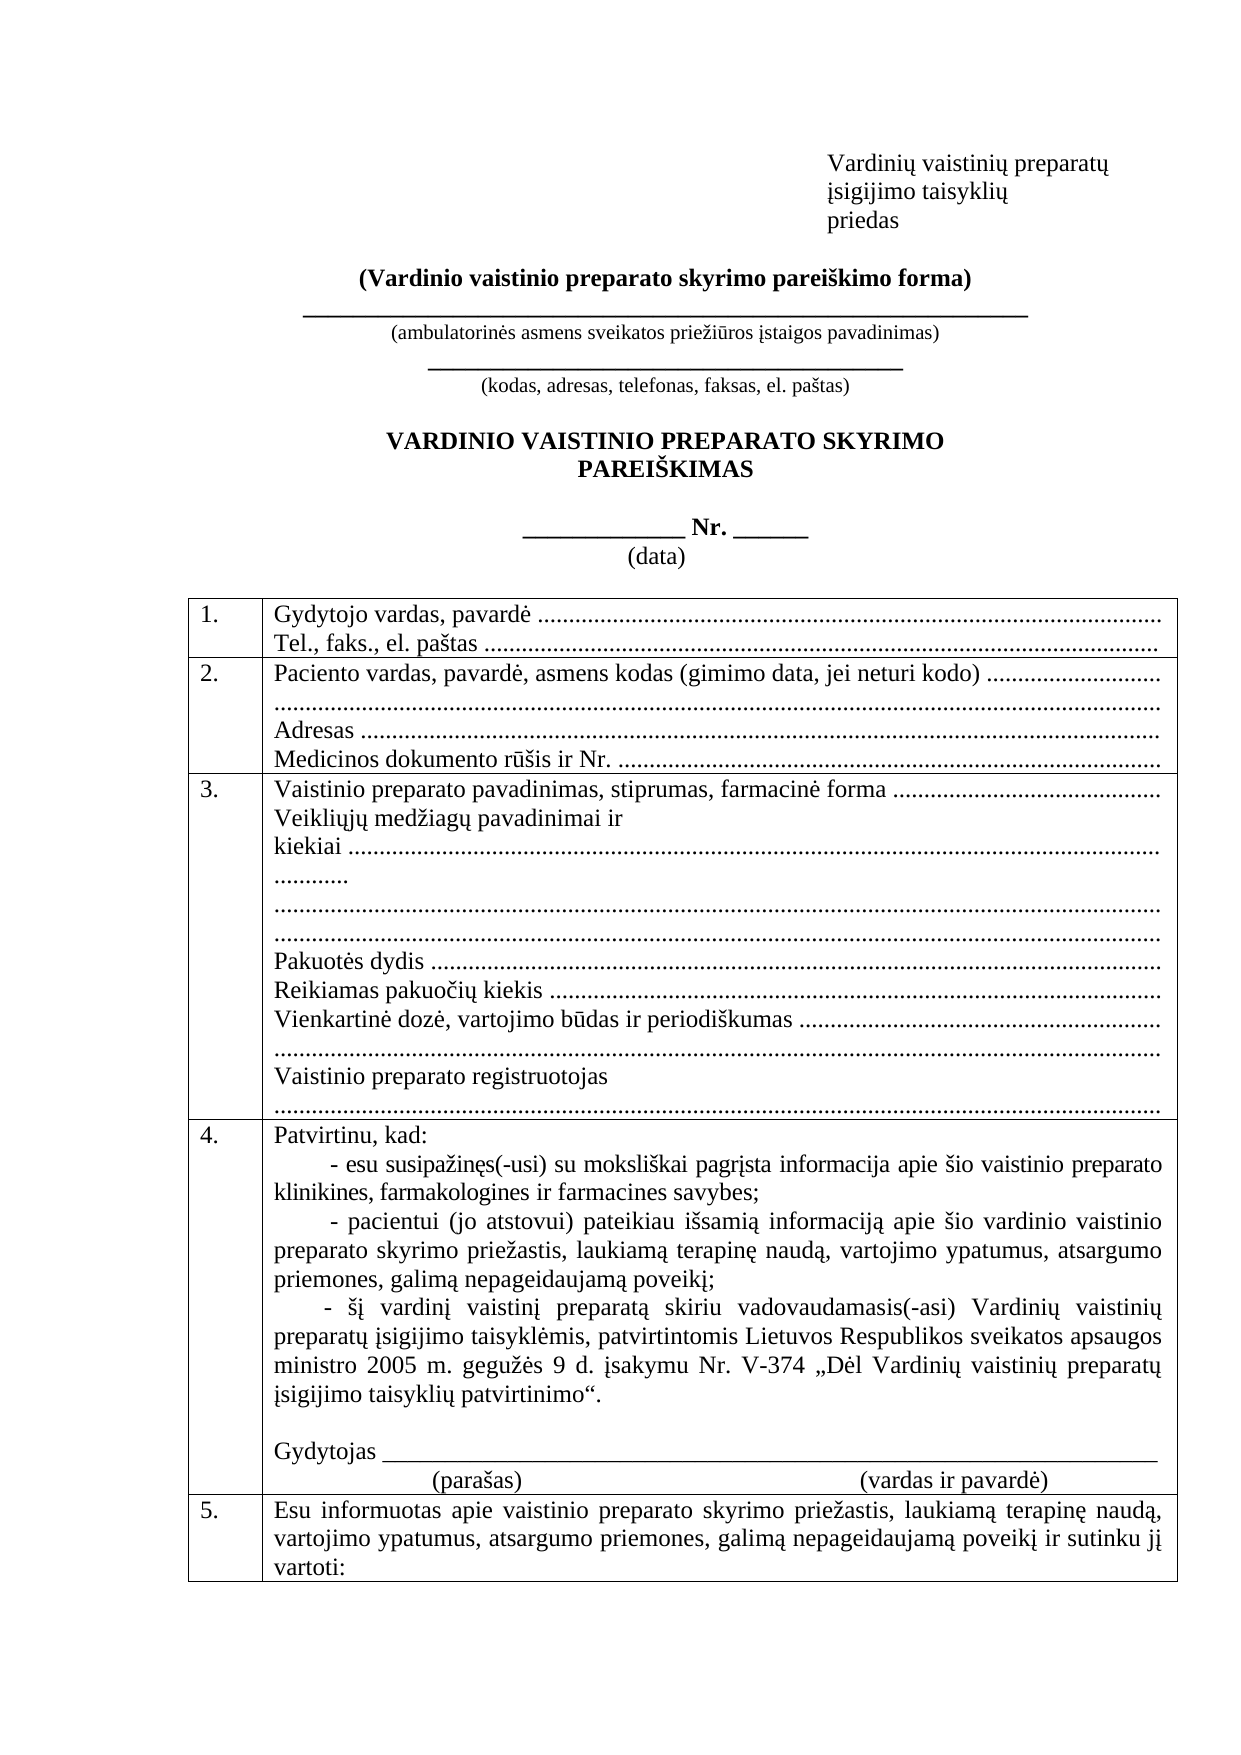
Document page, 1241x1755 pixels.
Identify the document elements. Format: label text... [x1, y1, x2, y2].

text ______________________________________ [176, 344, 1155, 373]
text VARDINIO VAISTINIO PREPARATO SKYRIMO [176, 426, 1155, 454]
text įsigijimo taisyklių [827, 176, 1162, 205]
text (Vardinio vaistinio preparato skyrimo pareiškimo forma) [176, 263, 1155, 291]
text (kodas, adresas, telefonas, faksas, el. paštas) [176, 373, 1155, 397]
table_cell 4. [189, 1120, 262, 1494]
table_cell Patvirtinu, kad: - esu susipažinęs(-usi) su moksliškai pagrįsta informacija apie šio vaistinio preparato klinikines, farmakologines ir farmacines savybes; - pacientui (jo atstovui) pateikiau išsamią informaciją apie šio vardinio vaistinio preparato skyrimo priežastis, laukiamą terapinę naudą, vartojimo ypatumus, atsargumo priemones, galimą nepageidaujamą poveikį; - šį vardinį vaistinį preparatą skiriu vadovaudamasis(-asi) Vardinių vaistinių preparatų įsigijimo taisyklėmis, patvirtintomis Lietuvos Respublikos sveikatos apsaugos ministro 2005 m. gegužės 9 d. įsakymu Nr. V-374 „Dėl Vardinių vaistinių preparatų įsigijimo taisyklių patvirtinimo“. Gydytojas ______________________________________________________________ (parašas) (vardas ir pavardė) [263, 1120, 1177, 1494]
text priedas [827, 205, 1162, 234]
table_cell Vaistinio preparato pavadinimas, stiprumas, farmacinė forma ........................................... Veikliųjų medžiagų pavadinimai ir kiekiai .............................................................................................................................................. .............................................................................................................................................. .............................................................................................................................................. Pakuotės dydis ..................................................................................................................... Reikiamas pakuočių kiekis .................................................................................................. Vienkartinė dozė, vartojimo būdas ir periodiškumas .......................................................... .............................................................................................................................................. Vaistinio preparato registruotojas .............................................................................................................................................. [263, 774, 1177, 1119]
text (data) [177, 541, 1155, 569]
text (ambulatorinės asmens sveikatos priežiūros įstaigos pavadinimas) [176, 320, 1155, 344]
table_cell Paciento vardas, pavardė, asmens kodas (gimimo data, jei neturi kodo) ............................ .............................................................................................................................................. Adresas ................................................................................................................................ Medicinos dokumento rūšis ir Nr. ....................................................................................... [263, 658, 1177, 773]
table_cell 3. [189, 774, 262, 1119]
table_cell 5. [189, 1495, 262, 1581]
table_header Gydytojo vardas, pavardė .................................................................................................... Tel., faks., el. paštas ............................................................................................................ [263, 599, 1177, 657]
text __________________________________________________________ [176, 291, 1155, 320]
table_cell Esu informuotas apie vaistinio preparato skyrimo priežastis, laukiamą terapinę naudą, vartojimo ypatumus, atsargumo priemones, galimą nepageidaujamą poveikį ir sutinku jį vartoti: [263, 1495, 1177, 1581]
text PAREIŠKIMAS [176, 454, 1155, 483]
text Vardinių vaistinių preparatų [177, 148, 1162, 176]
text _____________ Nr. ______ [176, 512, 1155, 541]
table_cell 2. [189, 658, 262, 773]
table_header 1. [189, 599, 262, 657]
